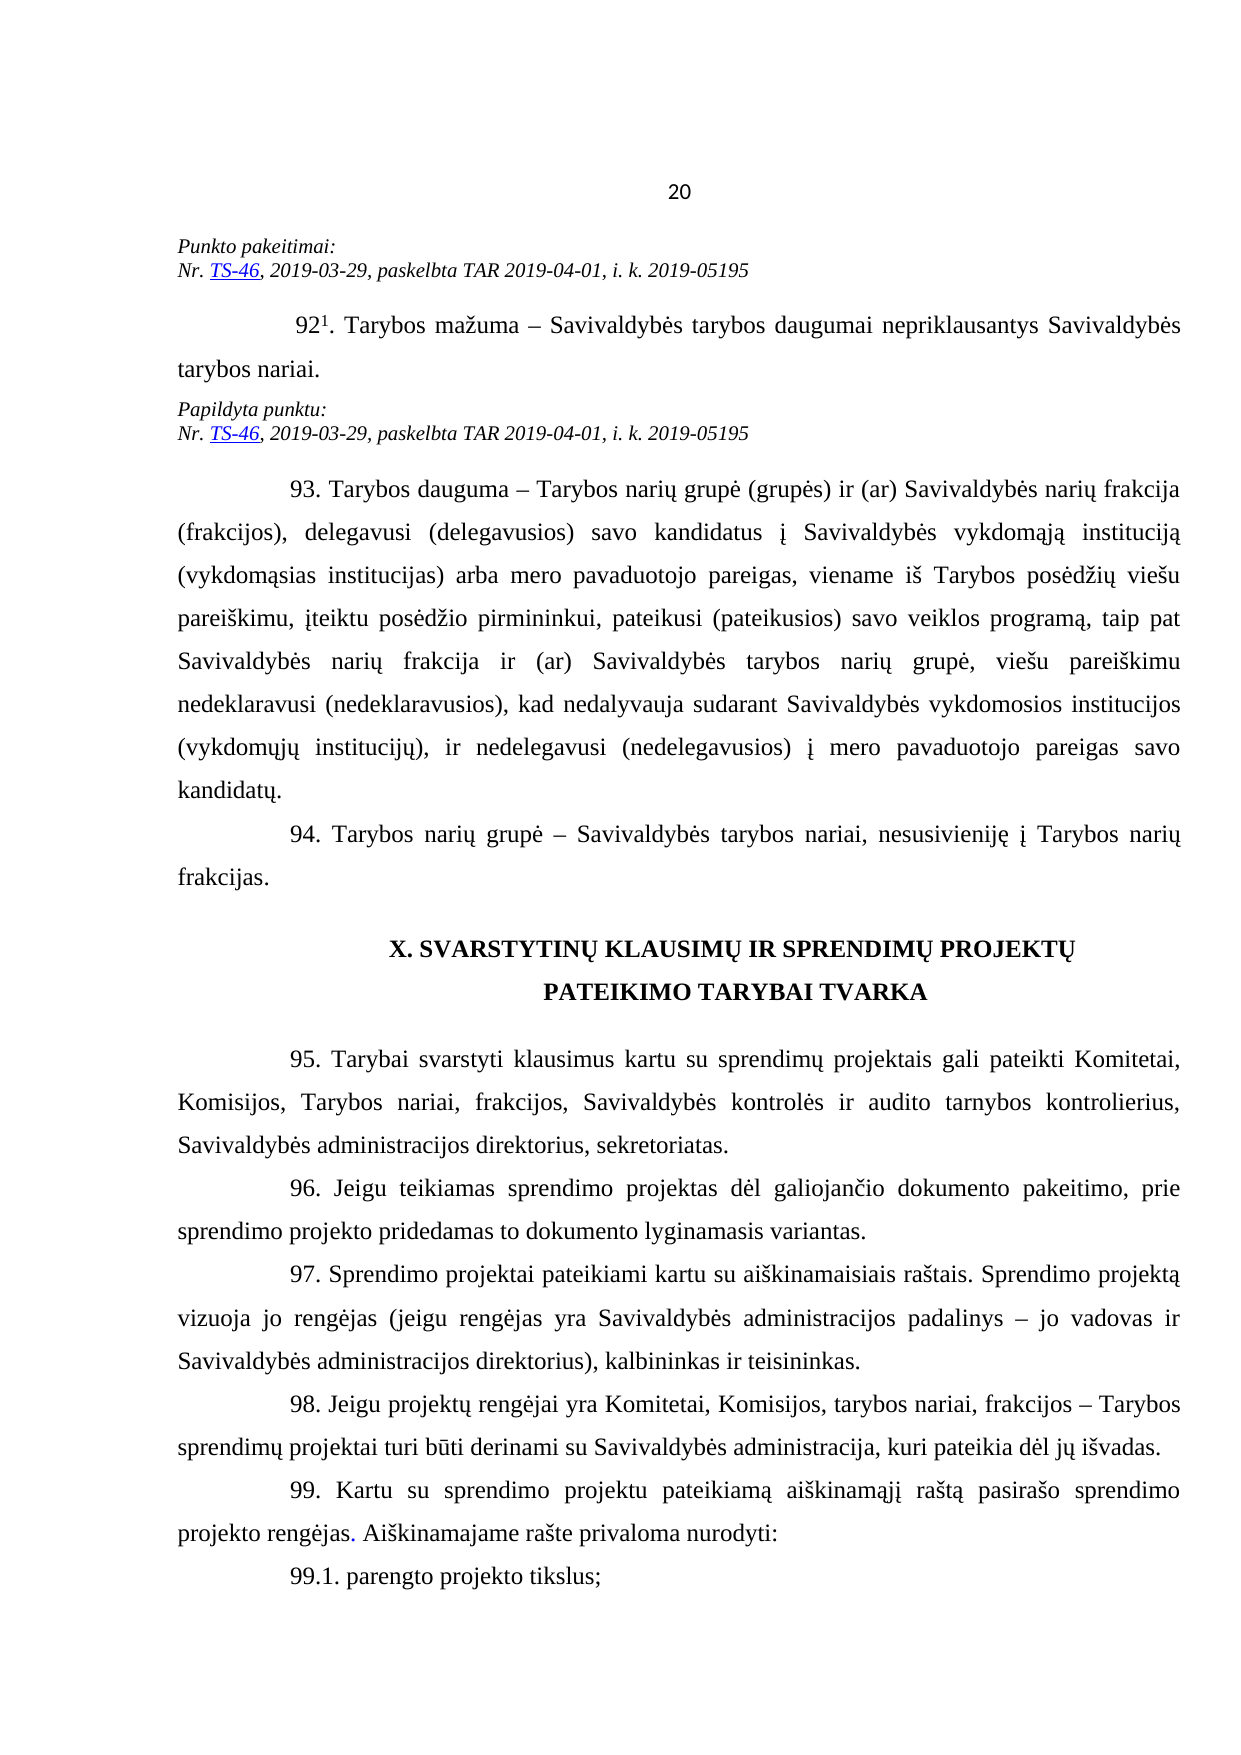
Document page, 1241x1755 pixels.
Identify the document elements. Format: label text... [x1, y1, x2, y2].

text Papildyta punktu: [177, 397, 1181, 421]
text 97. Sprendimo projektai pateikiami kartu su aiškinamaisiais raštais. Sprendimo projektą vizuoja jo rengėjas (jeigu rengėjas yra Savivaldybės administracijos padalinys – jo vadovas ir Savivaldybės administracijos direktorius), kalbininkas ir teisininkas. [177, 1259, 1181, 1374]
text X. SVARSTYTINŲ KLAUSIMŲ IR SPRENDIMŲ PROJEKTŲ [177, 934, 1181, 962]
text 95. Tarybai svarstyti klausimus kartu su sprendimų projektais gali pateikti Komitetai, Komisijos, Tarybos nariai, frakcijos, Savivaldybės kontrolės ir audito tarnybos kontrolierius, Savivaldybės administracijos direktorius, sekretoriatas. [177, 1044, 1181, 1159]
text 93. Tarybos dauguma – Tarybos narių grupė (grupės) ir (ar) Savivaldybės narių frakcija (frakcijos), delegavusi (delegavusios) savo kandidatus į Savivaldybės vykdomąją instituciją (vykdomąsias institucijas) arba mero pavaduotojo pareigas, viename iš Tarybos posėdžių viešu pareiškimu, įteiktu posėdžio pirmininkui, pateikusi (pateikusios) savo veiklos programą, taip pat Savivaldybės narių frakcija ir (ar) Savivaldybės tarybos narių grupė, viešu pareiškimu nedeklaravusi (nedeklaravusios), kad nedalyvauja sudarant Savivaldybės vykdomosios institucijos (vykdomųjų institucijų), ir nedelegavusi (nedelegavusios) į mero pavaduotojo pareigas savo kandidatų. [177, 474, 1181, 804]
text 94. Tarybos narių grupė – Savivaldybės tarybos nariai, nesusivieniję į Tarybos narių frakcijas. [177, 819, 1181, 891]
text 98. Jeigu projektų rengėjai yra Komitetai, Komisijos, tarybos nariai, frakcijos – Tarybos sprendimų projektai turi būti derinami su Savivaldybės administracija, kuri pateikia dėl jų išvadas. [177, 1389, 1181, 1461]
text Nr. TS-46, 2019-03-29, paskelbta TAR 2019-04-01, i. k. 2019-05195 [177, 421, 1181, 445]
text Punkto pakeitimai: [177, 234, 1181, 258]
text 99.1. parengto projekto tikslus; [177, 1561, 1181, 1590]
text 96. Jeigu teikiamas sprendimo projektas dėl galiojančio dokumento pakeitimo, prie sprendimo projekto pridedamas to dokumento lyginamasis variantas. [177, 1173, 1181, 1245]
text Nr. TS-46, 2019-03-29, paskelbta TAR 2019-04-01, i. k. 2019-05195 [177, 258, 1181, 282]
text 99. Kartu su sprendimo projektu pateikiamą aiškinamąjį raštą pasirašo sprendimo projekto rengėjas. Aiškinamajame rašte privaloma nurodyti: [177, 1475, 1181, 1547]
text 921. Tarybos mažuma – Savivaldybės tarybos daugumai nepriklausantys Savivaldybės tarybos nariai. [177, 311, 1181, 382]
text PATEIKIMO TARYBAI TVARKA [177, 977, 1181, 1006]
